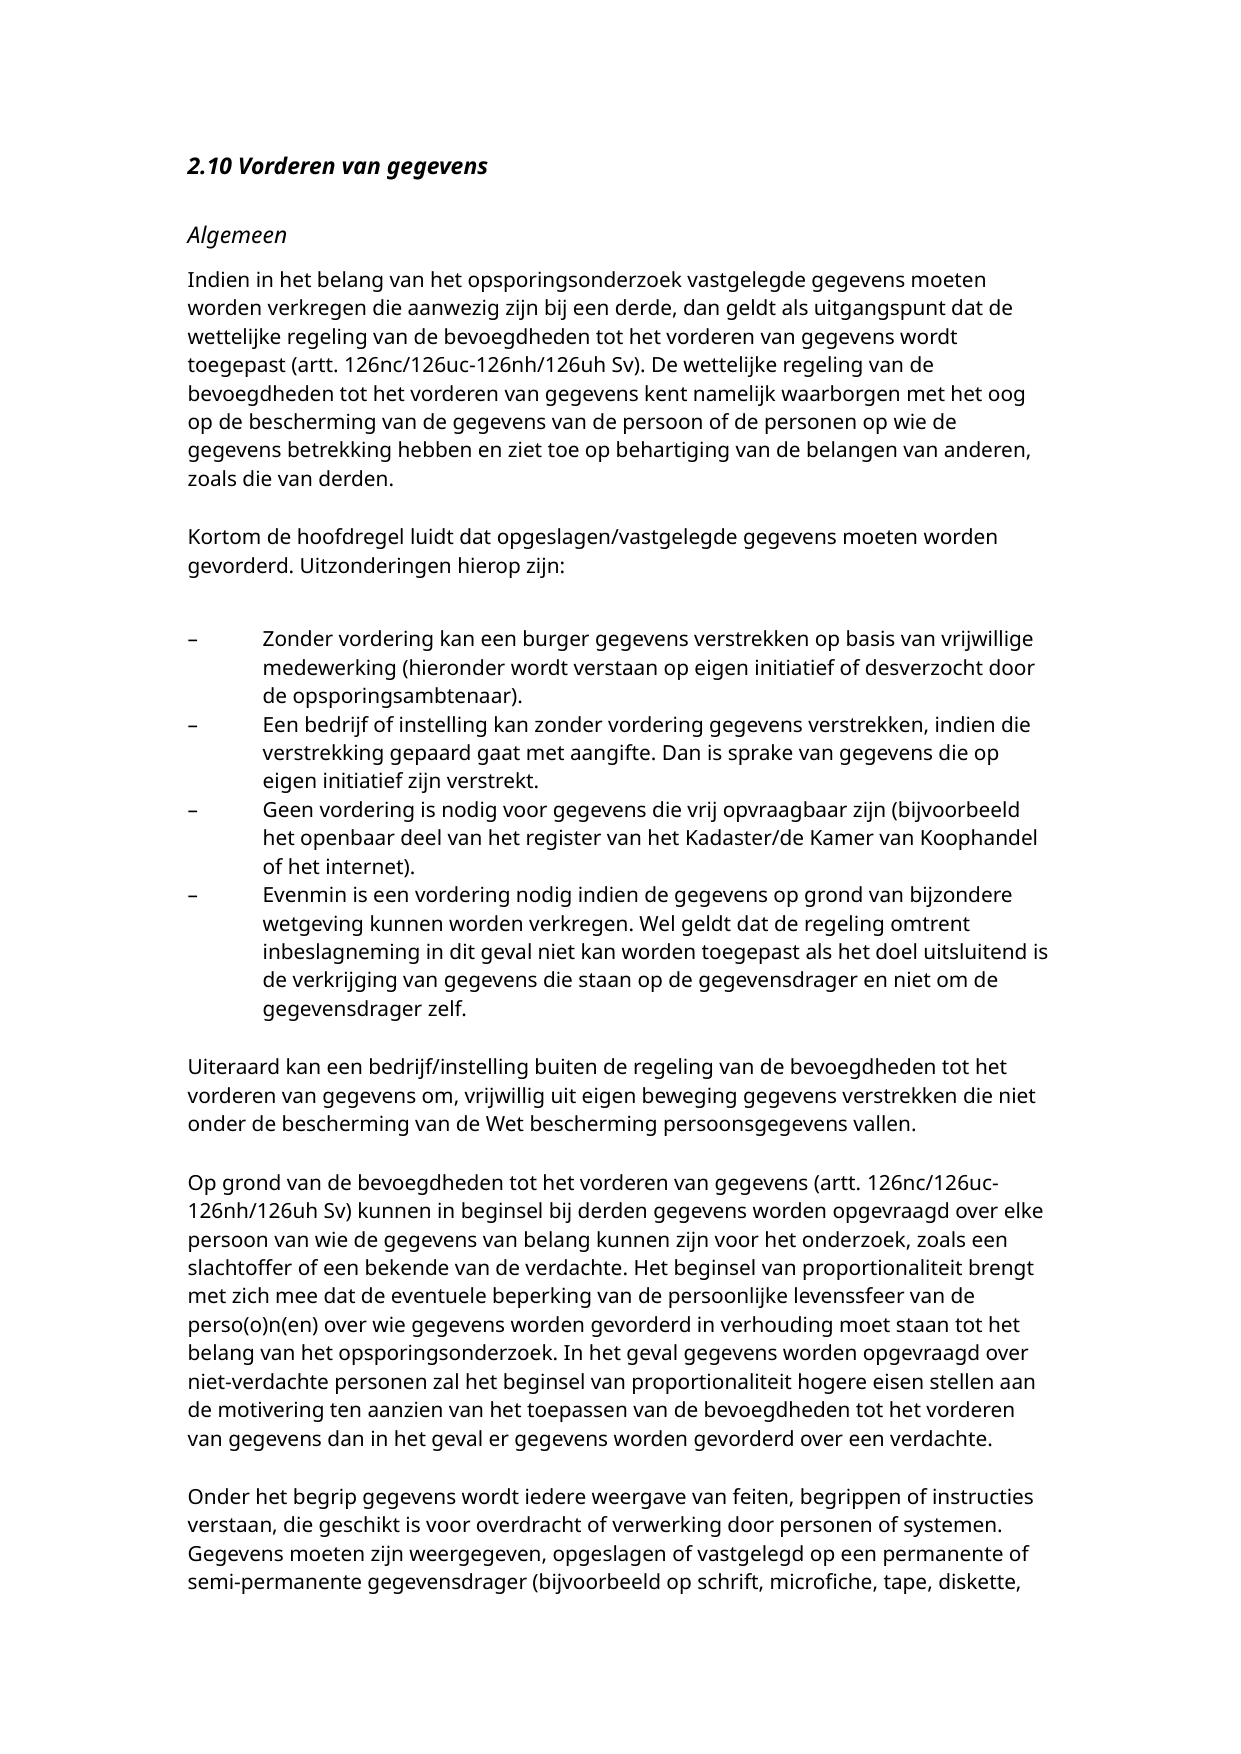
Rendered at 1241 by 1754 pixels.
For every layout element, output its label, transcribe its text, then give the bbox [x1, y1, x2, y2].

list Geen vordering is nodig voor gegevens die vrij opvraagbaar zijn (bijvoorbeeld het openbaar deel van het register van het Kadaster/de Kamer van Koophandel of het internet). [187, 1274, 1053, 1359]
text Indien in het belang van het opsporingsonderzoek vastgelegde gegevens moeten worden verkregen die aanwezig zijn bij een derde, dan geldt als uitgangspunt dat de wettelijke regeling van de bevoegdheden tot het vorderen van gegevens wordt toegepast (artt. 126nc/126uc-126nh/126uh Sv). De wettelijke regeling van de bevoegdheden tot het vorderen van gegevens kent namelijk waarborgen met het oog op de bescherming van de gegevens van de persoon of de personen op wie de gegevens betrekking hebben en ziet toe op behartiging van de belangen van anderen, zoals die van derden. [187, 744, 1053, 972]
list Een bedrijf of instelling kan zonder vordering gegevens verstrekken, indien die verstrekking gepaard gaat met aangifte. Dan is sprake van gegevens die op eigen initiatief zijn verstrekt. [187, 1189, 1053, 1274]
text Uiteraard kan een bedrijf/instelling buiten de regeling van de bevoegdheden tot het vorderen van gegevens om, vrijwillig uit eigen beweging gegevens verstrekken die niet onder de bescherming van de Wet bescherming persoonsgegevens vallen. [187, 1532, 1053, 1588]
text Kortom de hoofdregel luidt dat opgeslagen/vastgelegde gegevens moeten worden gevorderd. Uitzonderingen hierop zijn: [187, 1002, 1053, 1058]
text De identiteit van een opsporingsambtenaar die uitvoering heeft gegeven aan een bevel infiltratie kan in de eerste plaats worden afgeschermd door de opsporingsambtenaar een proces-verbaal onder nummer op te laten maken. Indien de betreffende opsporingsambtenaar echter wordt opgeroepen om te getuigen over de uitvoering van het bevel dan zijn er verschillende andere mogelijkheden om de identiteit van de opsporingsambtenaar af te schermen. In de eerste plaats kan de chef van de opsporingsambtenaar, die op de hoogte is van diens identiteit, getuigen over de bevindingen die zijn gedaan door de betreffende opsporingsambtenaar. Indien hier niet mee kan worden volstaan, kan de opsporingsambtenaar op de voet van de artt. 190 lid 2 of 290 lid 1 Sv als beperkt anonieme getuige worden gehoord. Daarnaast kan op grond van de artt. 187b en 187d Sv bepaalde informatie (die betrekking kan hebben op gebruikte opsporingstechnieken -en tactieken, maar ook op de identiteit van de opsporingsambtenaar) worden afgeschermd. Tot slot zou in uitzonderingsgevallen een beroep gedaan kunnen worden op de bedreigde getuigenregeling (artt. 226a-226f Sv). De voorgaande mogelijkheden tot afscherming zijn van overeenkomstige toepassing in het geval de identiteit van de burgerinfiltrant dient te worden afgeschermd. [187, 150, 1053, 577]
subtitle 2.10 Vorderen van gegevens [187, 629, 1053, 660]
list Zonder vordering kan een burger gegevens verstrekken op basis van vrijwillige medewerking (hieronder wordt verstaan op eigen initiatief of desverzocht door de opsporingsambtenaar). [187, 1103, 1053, 1189]
subtitle Algemeen [187, 698, 1053, 729]
list Evenmin is een vordering nodig indien de gegevens op grond van bijzondere wetgeving kunnen worden verkregen. Wel geldt dat de regeling omtrent inbeslagneming in dit geval niet kan worden toegepast als het doel uitsluitend is de verkrijging van gegevens die staan op de gegevensdrager en niet om de gegevensdrager zelf. [187, 1359, 1053, 1502]
